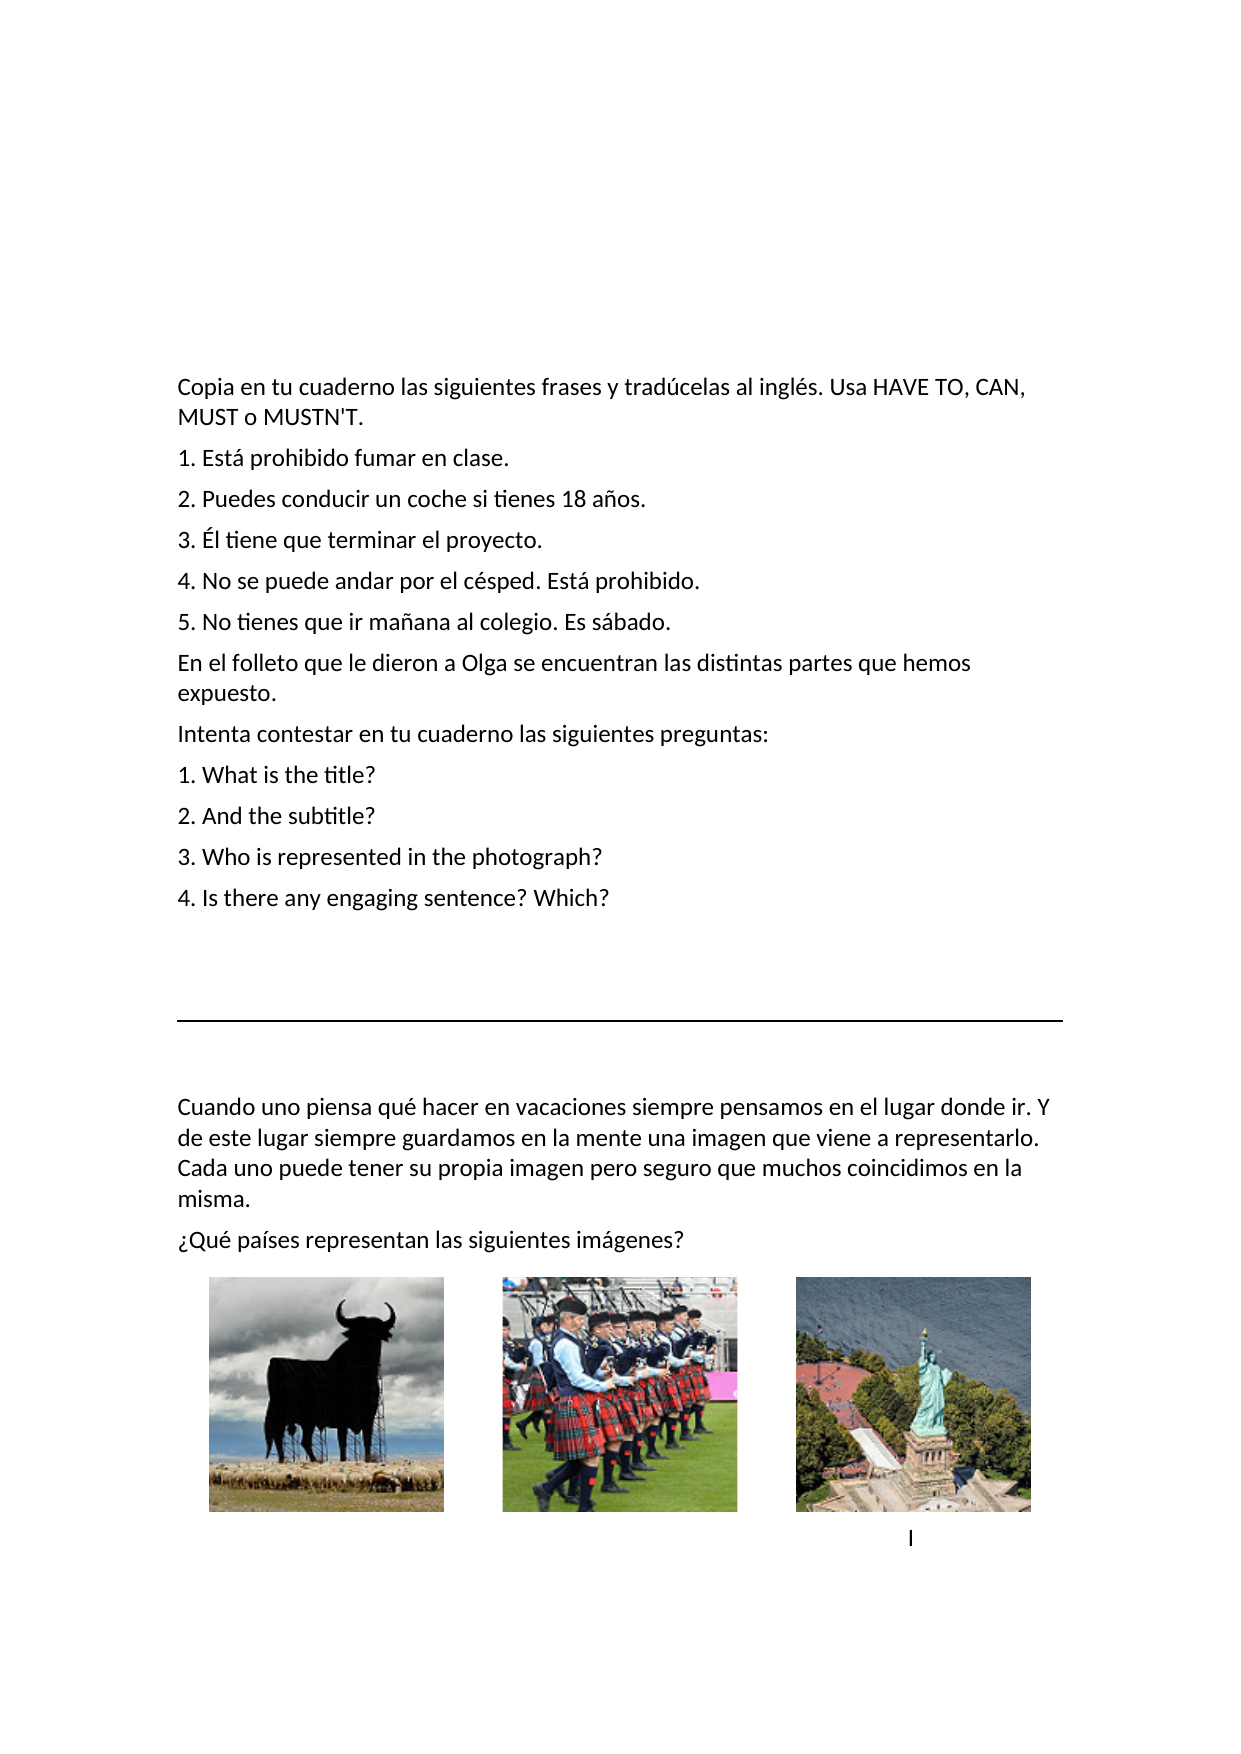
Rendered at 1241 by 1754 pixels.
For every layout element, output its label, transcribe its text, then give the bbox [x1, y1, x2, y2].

text Copia en tu cuaderno las siguientes frases y tradúcelas al inglés. Usa HAVE TO, CAN, MUST o MUSTN'T. [177, 371, 1063, 432]
text Cuando uno piensa qué hacer en vacaciones siempre pensamos en el lugar donde ir. Y de este lugar siempre guardamos en la mente una imagen que viene a representarlo. Cada uno puede tener su propia imagen pero seguro que muchos coincidimos en la misma. [177, 1092, 1063, 1214]
table_header [180, 1265, 474, 1565]
text ¿Qué países representan las siguientes imágenes? [177, 1224, 1063, 1254]
picture [502, 1277, 738, 1512]
text 5. No tienes que ir mañana al colegio. Es sábado. [177, 606, 1063, 637]
text 4. Is there any engaging sentence? Which? [177, 882, 1063, 913]
text 3. Él tiene que terminar el proyecto. [177, 524, 1063, 555]
table_header I [766, 1265, 1061, 1565]
text En el folleto que le dieron a Olga se encuentran las distintas partes que hemos expuesto. [177, 647, 1063, 708]
text 3. Who is represented in the photograph? [177, 841, 1063, 872]
text 4. No se puede andar por el césped. Está prohibido. [177, 565, 1063, 596]
text Intenta contestar en tu cuaderno las siguientes preguntas: [177, 718, 1063, 749]
text 1. What is the title? [177, 759, 1063, 790]
picture [209, 1277, 444, 1512]
text 2. And the subtitle? [177, 800, 1063, 831]
text 1. Está prohibido fumar en clase. [177, 442, 1063, 473]
table_header [474, 1265, 766, 1565]
text 2. Puedes conducir un coche si tienes 18 años. [177, 483, 1063, 514]
picture [796, 1277, 1031, 1512]
